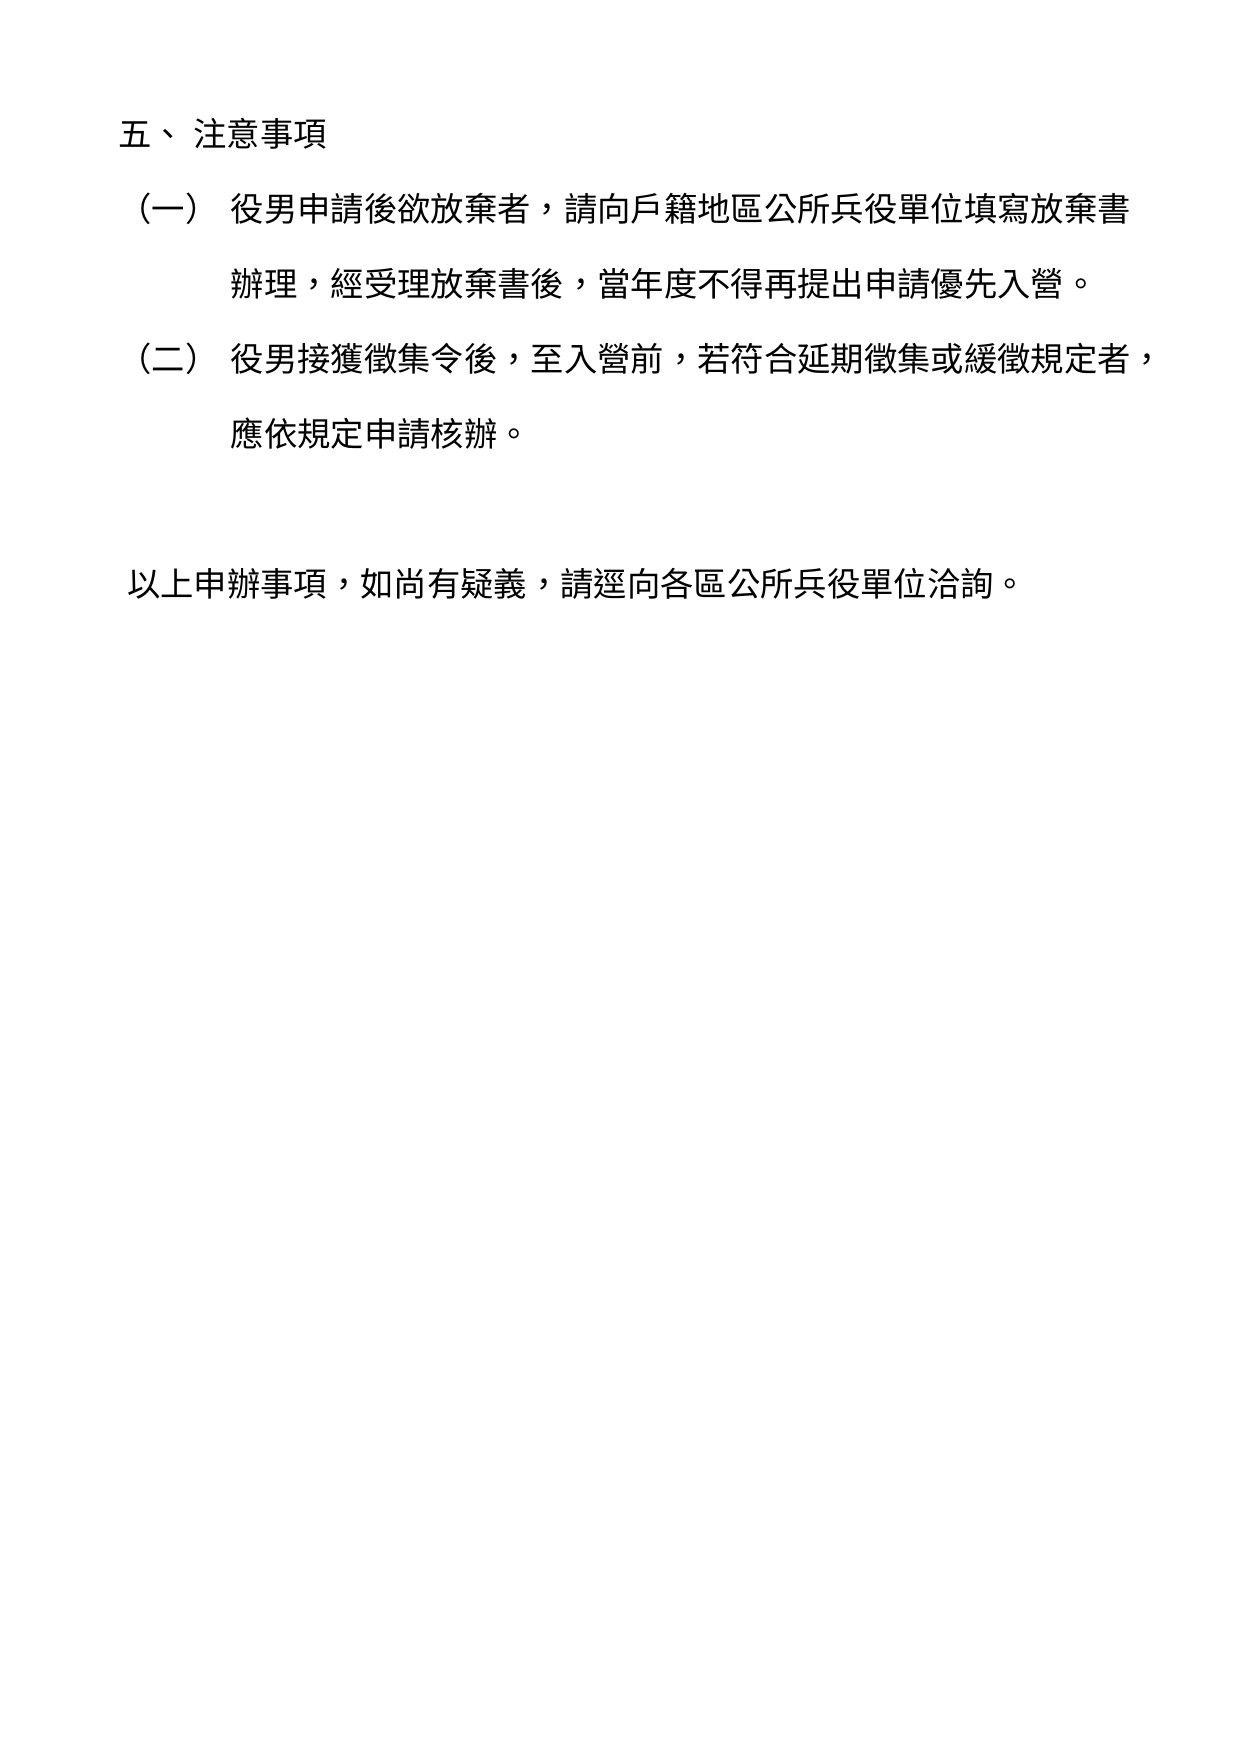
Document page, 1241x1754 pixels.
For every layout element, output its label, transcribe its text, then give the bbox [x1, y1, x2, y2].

list 注意事項 [118, 94, 1146, 169]
list 役男申請後欲放棄者，請向戶籍地區公所兵役單位填寫放棄書辦理，經受理放棄書後，當年度不得再提出申請優先入營。 [118, 169, 1146, 319]
text 以上申辦事項，如尚有疑義，請逕向各區公所兵役單位洽詢。 [118, 544, 1146, 619]
list 役男接獲徵集令後，至入營前，若符合延期徵集或緩徵規定者，應依規定申請核辦。 [118, 319, 1146, 469]
